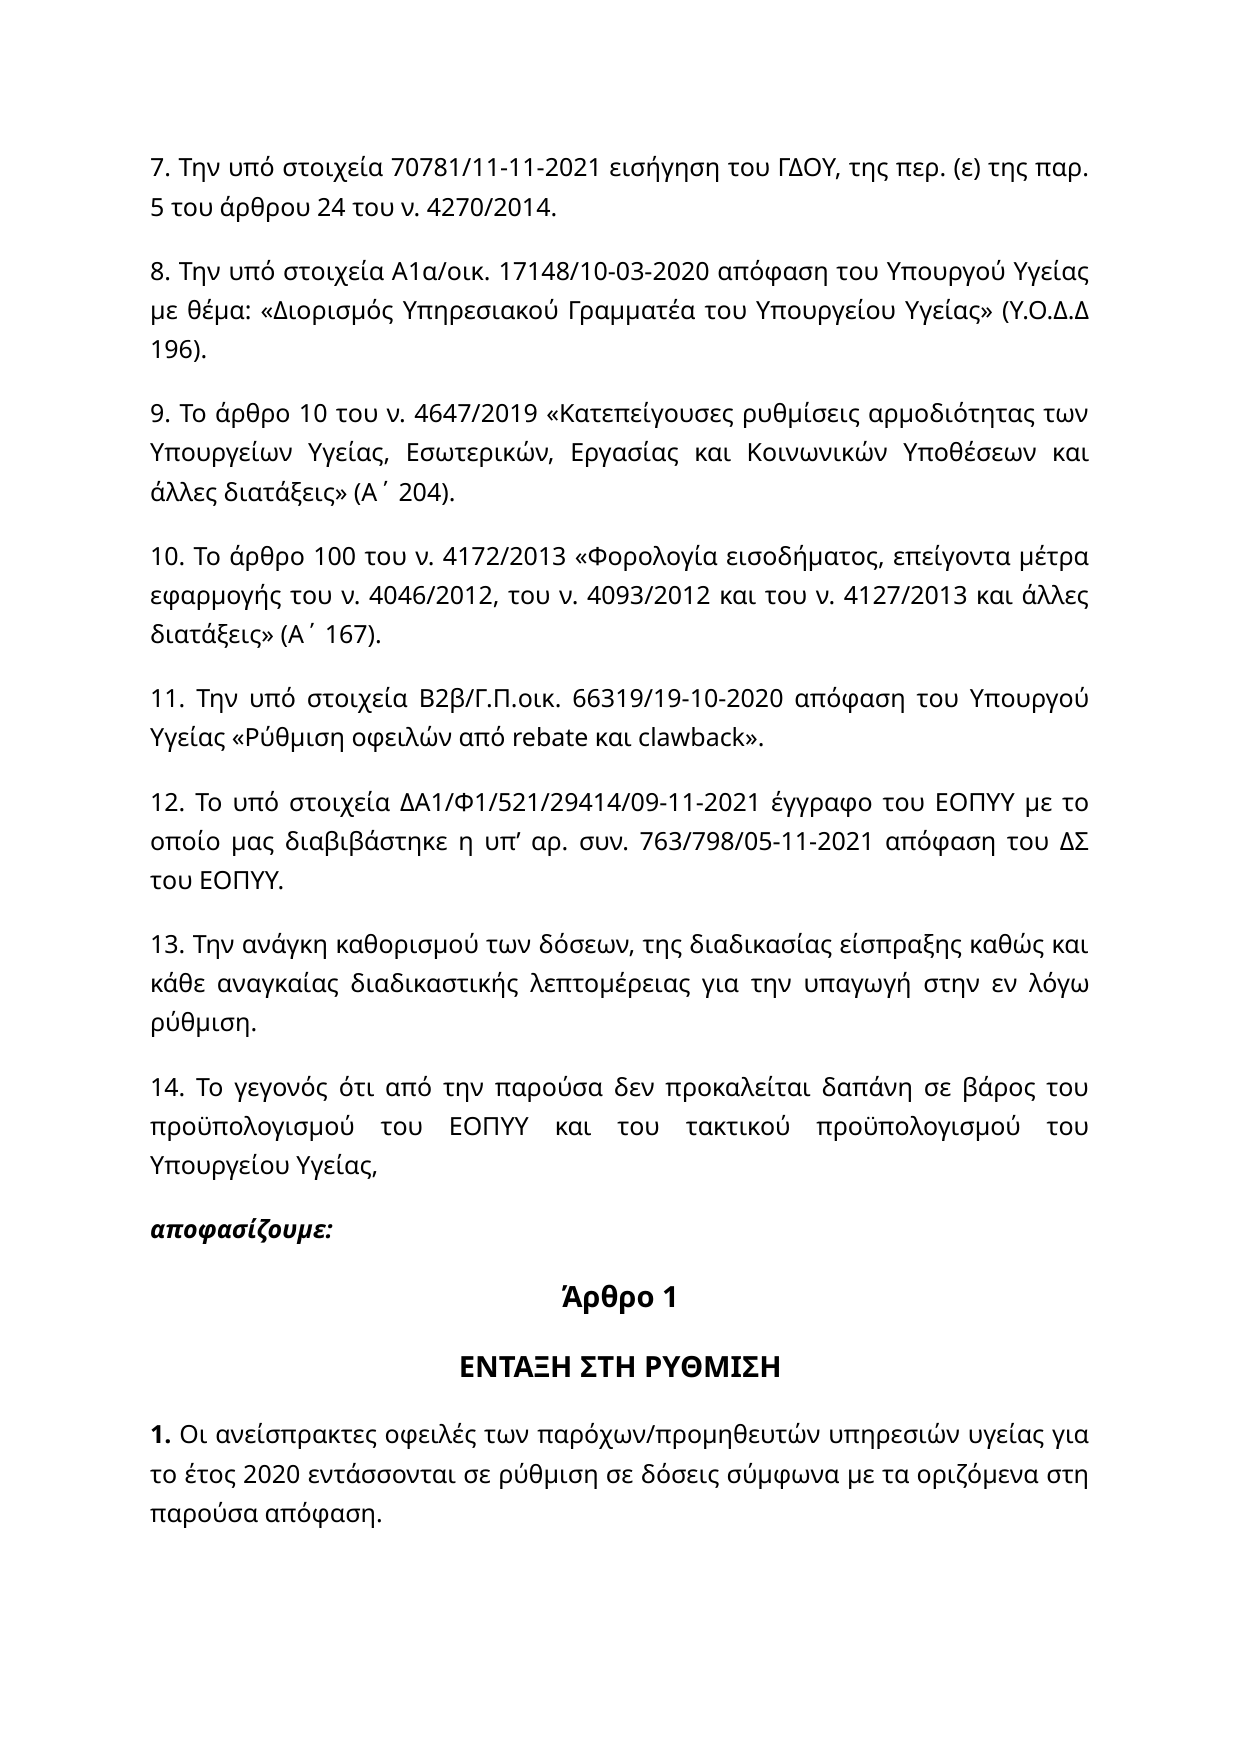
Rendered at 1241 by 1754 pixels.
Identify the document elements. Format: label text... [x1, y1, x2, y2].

text 9. Το άρθρο 10 του ν. 4647/2019 «Κατεπείγουσες ρυθμίσεις αρμοδιότητας των Υπουργείων Υγείας, Εσωτερικών, Εργασίας και Κοινωνικών Υποθέσεων και άλλες διατάξεις» (Α΄ 204). [150, 396, 1090, 508]
text 14. Το γεγονός ότι από την παρούσα δεν προκαλείται δαπάνη σε βάρος του προϋπολογισμού του ΕΟΠΥΥ και του τακτικού προϋπολογισμού του Υπουργείου Υγείας, [150, 1069, 1090, 1182]
subtitle Άρθρο 1 [150, 1276, 1090, 1316]
text 12. Το υπό στοιχεία ΔΑ1/Φ1/521/29414/09-11-2021 έγγραφο του ΕΟΠΥΥ με το οποίο μας διαβιβάστηκε η υπ’ αρ. συν. 763/798/05-11-2021 απόφαση του ΔΣ του ΕΟΠΥΥ. [150, 784, 1090, 897]
text 8. Την υπό στοιχεία Α1α/οικ. 17148/10-03-2020 απόφαση του Υπουργού Υγείας με θέμα: «Διορισμός Υπηρεσιακού Γραμματέα του Υπουργείου Υγείας» (Υ.Ο.Δ.Δ 196). [150, 253, 1090, 366]
text 1. Οι ανείσπρακτες οφειλές των παρόχων/προμηθευτών υπηρεσιών υγείας για το έτος 2020 εντάσσονται σε ρύθμιση σε δόσεις σύμφωνα με τα οριζόμενα στη παρούσα απόφαση. [150, 1417, 1090, 1529]
text 13. Την ανάγκη καθορισμού των δόσεων, της διαδικασίας είσπραξης καθώς και κάθε αναγκαίας διαδικαστικής λεπτομέρειας για την υπαγωγή στην εν λόγω ρύθμιση. [150, 927, 1090, 1039]
subtitle ΕΝΤΑΞΗ ΣΤΗ ΡΥΘΜΙΣΗ [150, 1346, 1090, 1386]
text 7. Την υπό στοιχεία 70781/11-11-2021 εισήγηση του ΓΔΟΥ, της περ. (ε) της παρ. 5 του άρθρου 24 του ν. 4270/2014. [150, 150, 1090, 223]
text 11. Την υπό στοιχεία Β2β/Γ.Π.οικ. 66319/19-10-2020 απόφαση του Υπουργού Υγείας «Ρύθμιση οφειλών από rebate και clawback». [150, 681, 1090, 754]
text αποφασίζουμε: [150, 1212, 1090, 1246]
text 10. Το άρθρο 100 του ν. 4172/2013 «Φορολογία εισοδήματος, επείγοντα μέτρα εφαρμογής του ν. 4046/2012, του ν. 4093/2012 και του ν. 4127/2013 και άλλες διατάξεις» (Α΄ 167). [150, 538, 1090, 651]
